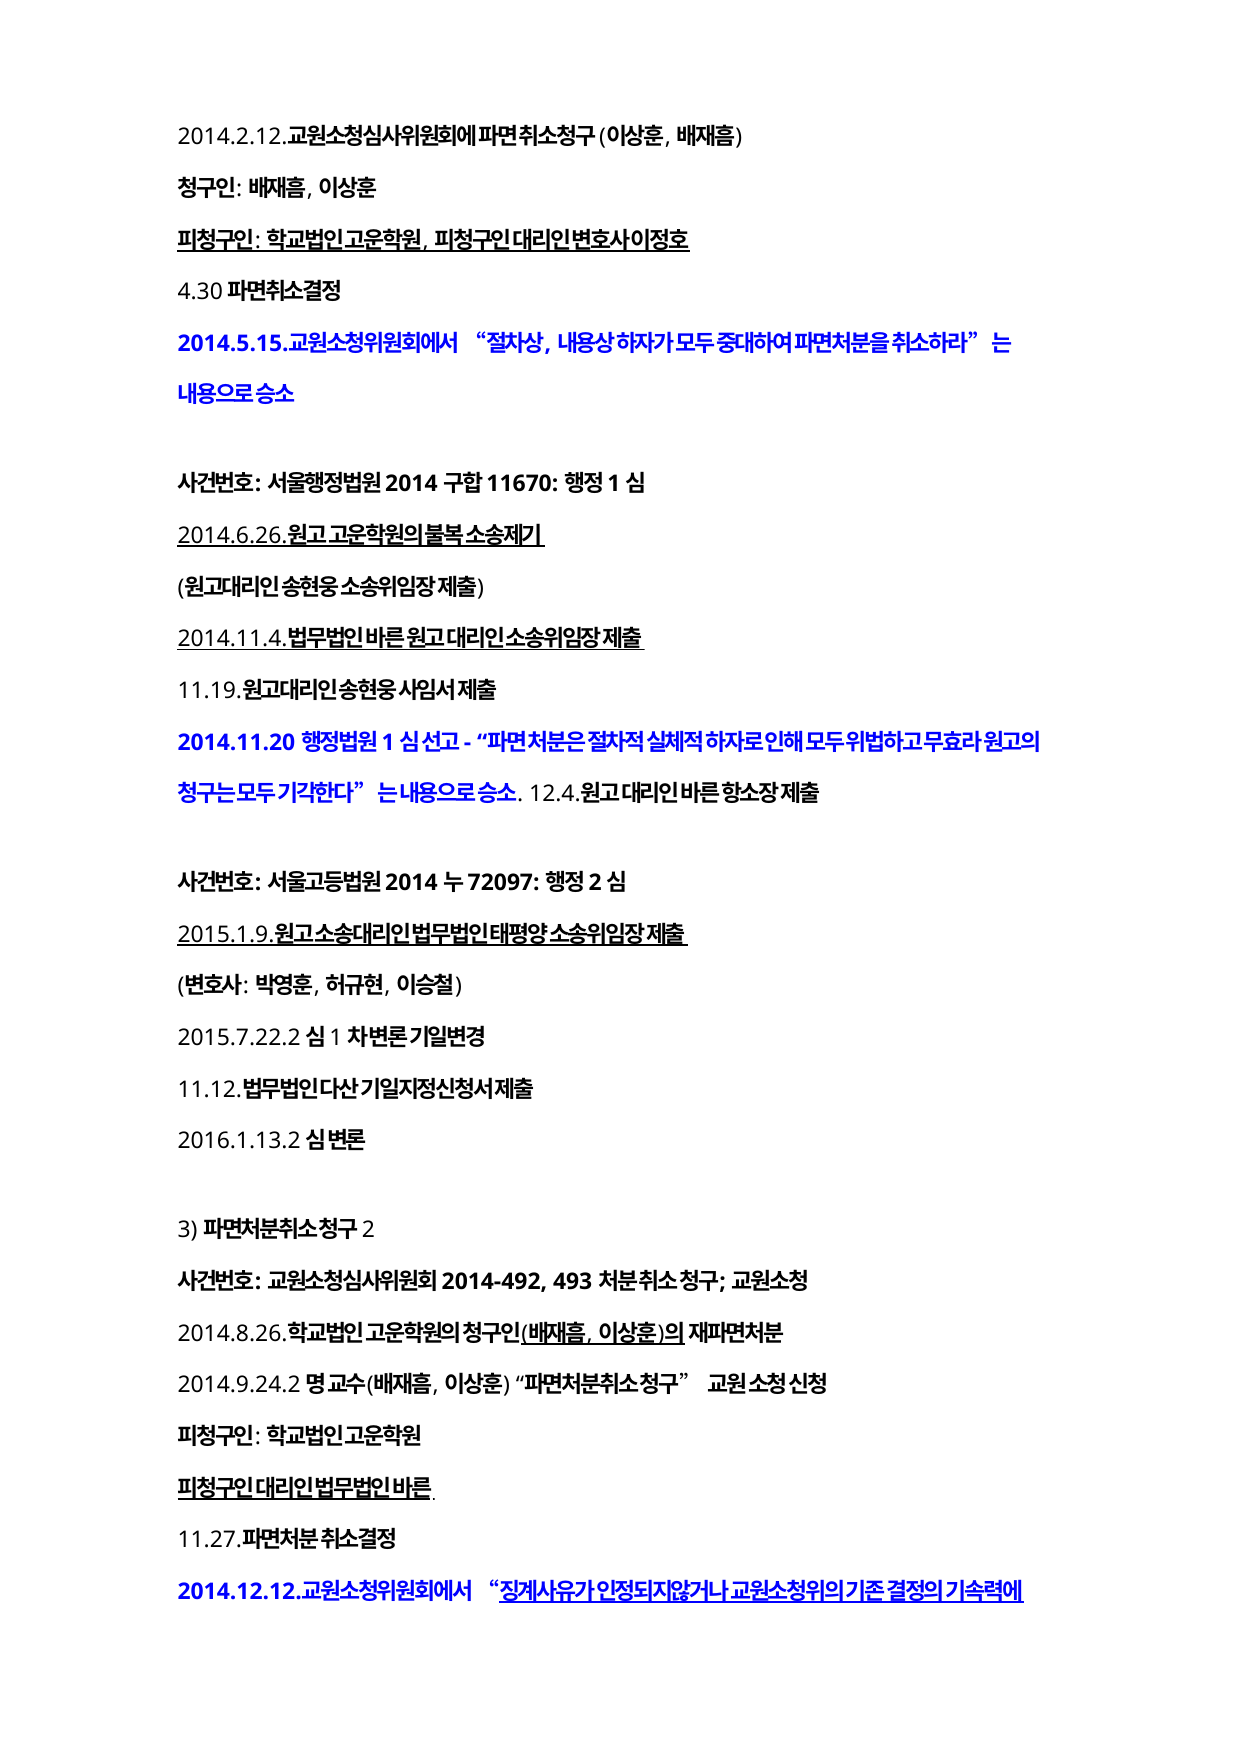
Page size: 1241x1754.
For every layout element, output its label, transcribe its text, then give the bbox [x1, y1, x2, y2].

text 사건번호: 서울행정법원 2014 구합 11670: 행정 1심 [177, 465, 1063, 498]
text 2015.1.9.원고 소송대리인 법무법인 태평양 소송위임장 제출 [177, 916, 1063, 949]
text 11.19.원고대리인 송현웅 사임서 제출 [177, 672, 1063, 705]
text 청구인: 배재흠, 이상훈 [177, 170, 1063, 203]
text (원고대리인 송현웅 소송위임장 제출) [177, 568, 1063, 602]
text 3) 파면처분취소 청구 2 [177, 1211, 1063, 1244]
text 2014.11.20 행정법원 1심 선고 - “파면 처분은 절차적 실체적 하자로 인해 모두 위법하고 무효라 원고의 청구는 모두 기각한다”는 내용으로 승소. 12.4.원고 대리인 바른 항소장 제출 [177, 723, 1063, 808]
text 11.12.법무법인 다산 기일지정신청서 제출 [177, 1071, 1063, 1104]
text 피청구인: 학교법인 고운학원, 피청구인 대리인 변호사 이정호 [177, 221, 1063, 255]
text 2016.1.13.2심 변론 [177, 1122, 1063, 1156]
text 2014.9.24.2명 교수(배재흠, 이상훈) “파면처분취소 청구” 교원 소청 신청 [177, 1366, 1063, 1399]
text 피청구인 대리인 법무법인 바른 [177, 1469, 1063, 1503]
text 2014.2.12.교원소청심사위원회에 파면 취소청구 (이상훈, 배재흠) [177, 118, 1063, 151]
text 4.30파면취소결정 [177, 273, 1063, 306]
text 피청구인: 학교법인 고운학원 [177, 1418, 1063, 1451]
text 2014.6.26.원고 고운학원의 불복 소송제기 [177, 517, 1063, 550]
text 2014.11.4.법무법인 바른 원고 대리인 소송위임장 제출 [177, 620, 1063, 653]
text 2014.12.12.교원소청위원회에서 “징계사유가 인정되지않거나 교원소청위의 기존 결정의 기속력에 [177, 1573, 1063, 1606]
text (변호사: 박영훈, 허규현, 이승철) [177, 967, 1063, 1001]
text 2014.8.26.학교법인 고운학원의 청구인(배재흠, 이상훈)의 재파면처분 [177, 1314, 1063, 1348]
text 사건번호: 서울고등법원 2014 누 72097: 행정 2심 [177, 864, 1063, 897]
text 11.27.파면처분 취소결정 [177, 1521, 1063, 1554]
text 사건번호: 교원소청심사위원회 2014-492, 493 처분 취소 청구; 교원소청 [177, 1263, 1063, 1296]
text 2014.5.15.교원소청위원회에서 “절차상, 내용상 하자가 모두 중대하여 파면처분을 취소하라”는 내용으로 승소 [177, 325, 1063, 409]
text 2015.7.22.2심 1차 변론 기일변경 [177, 1019, 1063, 1052]
